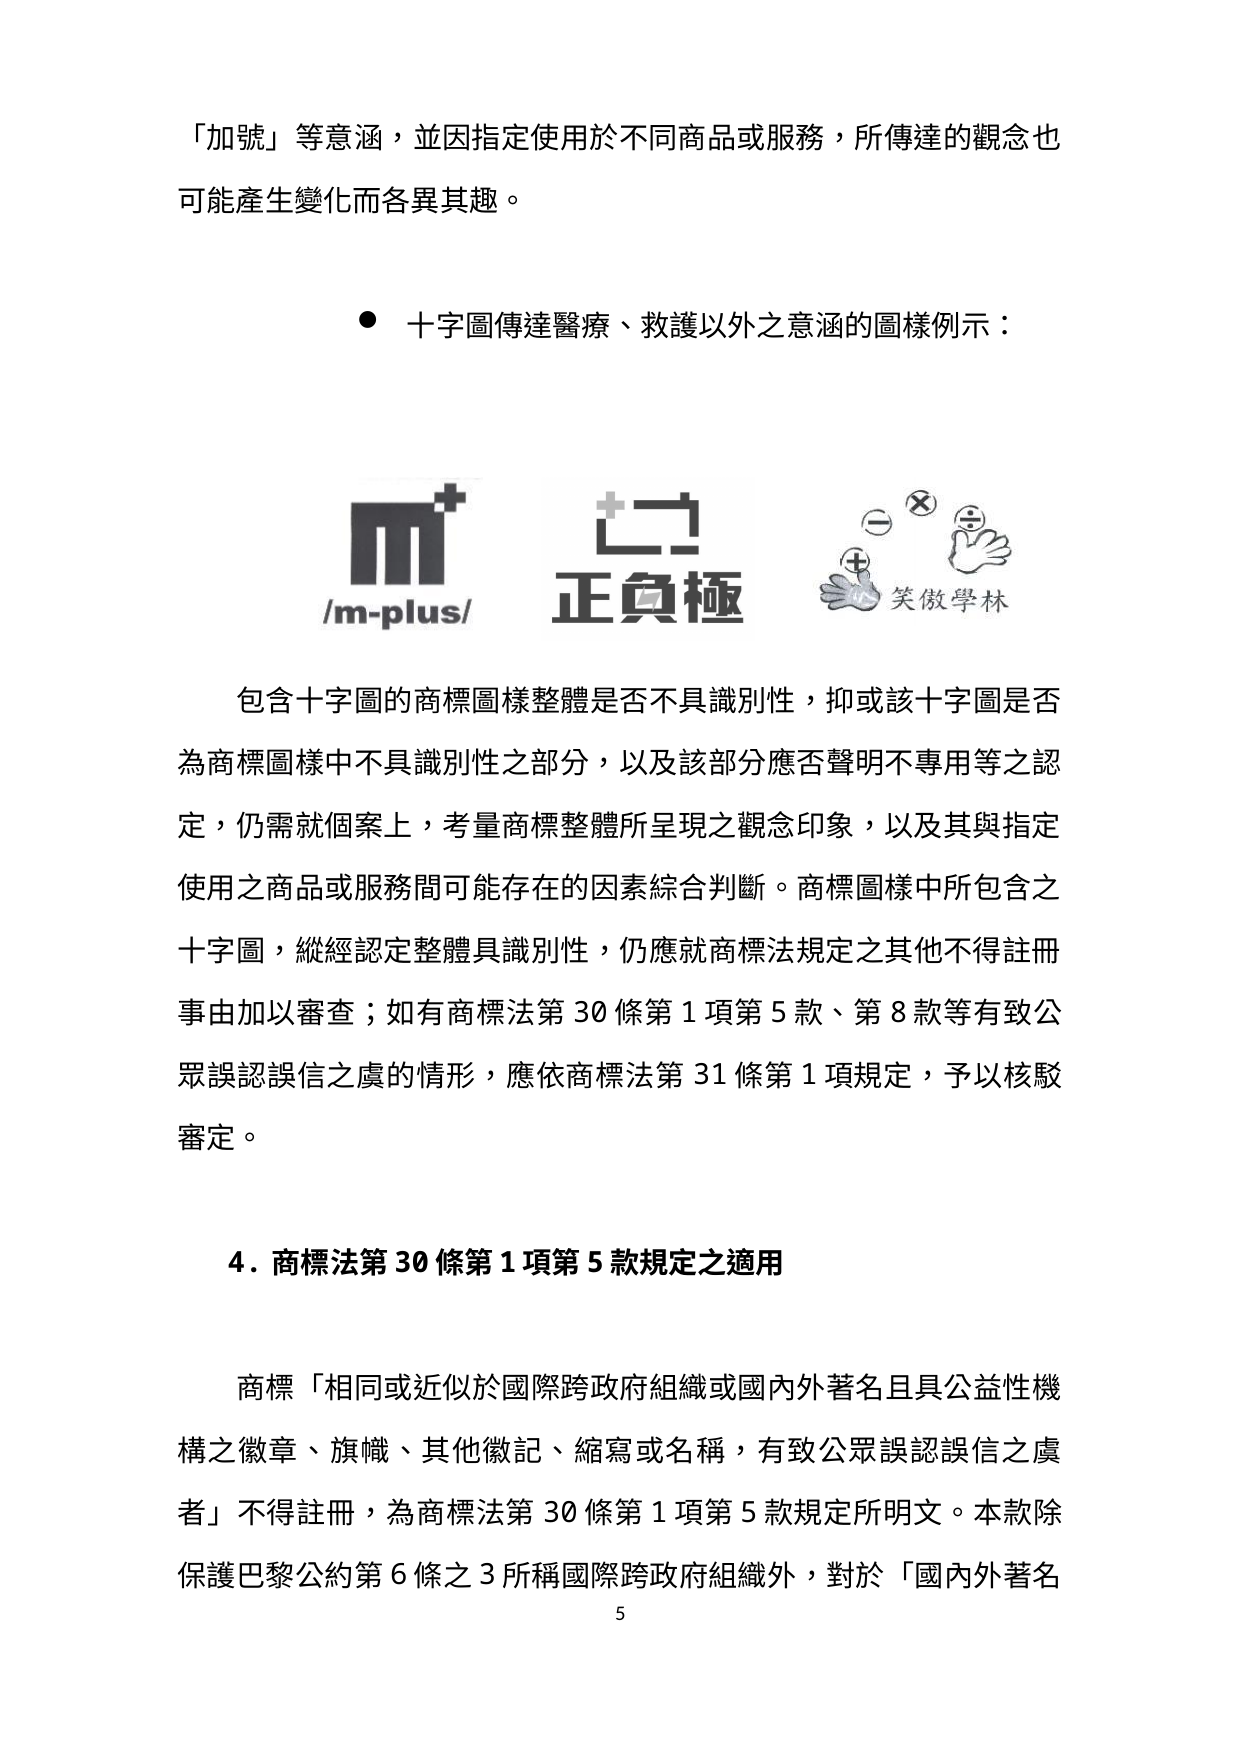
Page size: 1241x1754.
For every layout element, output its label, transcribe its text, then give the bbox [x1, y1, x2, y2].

text 商標「相同或近似於國際跨政府組織或國內外著名且具公益性機構之徽章、旗幟、其他徽記、縮寫或名稱，有致公眾誤認誤信之虞者」不得註冊，為商標法第30條第1項第5款規定所明文。本款除保護巴黎公約第6條之3所稱國際跨政府組織外，對於「國內外著名公益性機構」的徽章、旗幟、其他徽記、縮寫或名稱，基於確保公共利益，避免讓第三人註冊使消費大眾誤認誤信其商品或服務之性質與公益機構有關，同樣予以保護，且適用上並無商品或服務類別之限制。但該國際跨政府組織或國內外著名公益機構等相關機構自己作為申請人時，則不在此限（商標法第30條第3項規定參照）。 [177, 1344, 1063, 1594]
list 十字圖傳達醫療、救護以外之意涵的圖樣例示： [357, 282, 1063, 344]
text 「加號」等意涵，並因指定使用於不同商品或服務，所傳達的觀念也可能產生變化而各異其趣。 [177, 94, 1063, 219]
text 包含十字圖的商標圖樣整體是否不具識別性，抑或該十字圖是否為商標圖樣中不具識別性之部分，以及該部分應否聲明不專用等之認定，仍需就個案上，考量商標整體所呈現之觀念印象，以及其與指定使用之商品或服務間可能存在的因素綜合判斷。商標圖樣中所包含之十字圖，縱經認定整體具識別性，仍應就商標法規定之其他不得註冊事由加以審查；如有商標法第30條第1項第5款、第8款等有致公眾誤認誤信之虞的情形，應依商標法第31條第1項規定，予以核駁審定。 [177, 657, 1063, 1157]
list 商標法第30條第1項第5款規定之適用 [227, 1219, 1063, 1282]
